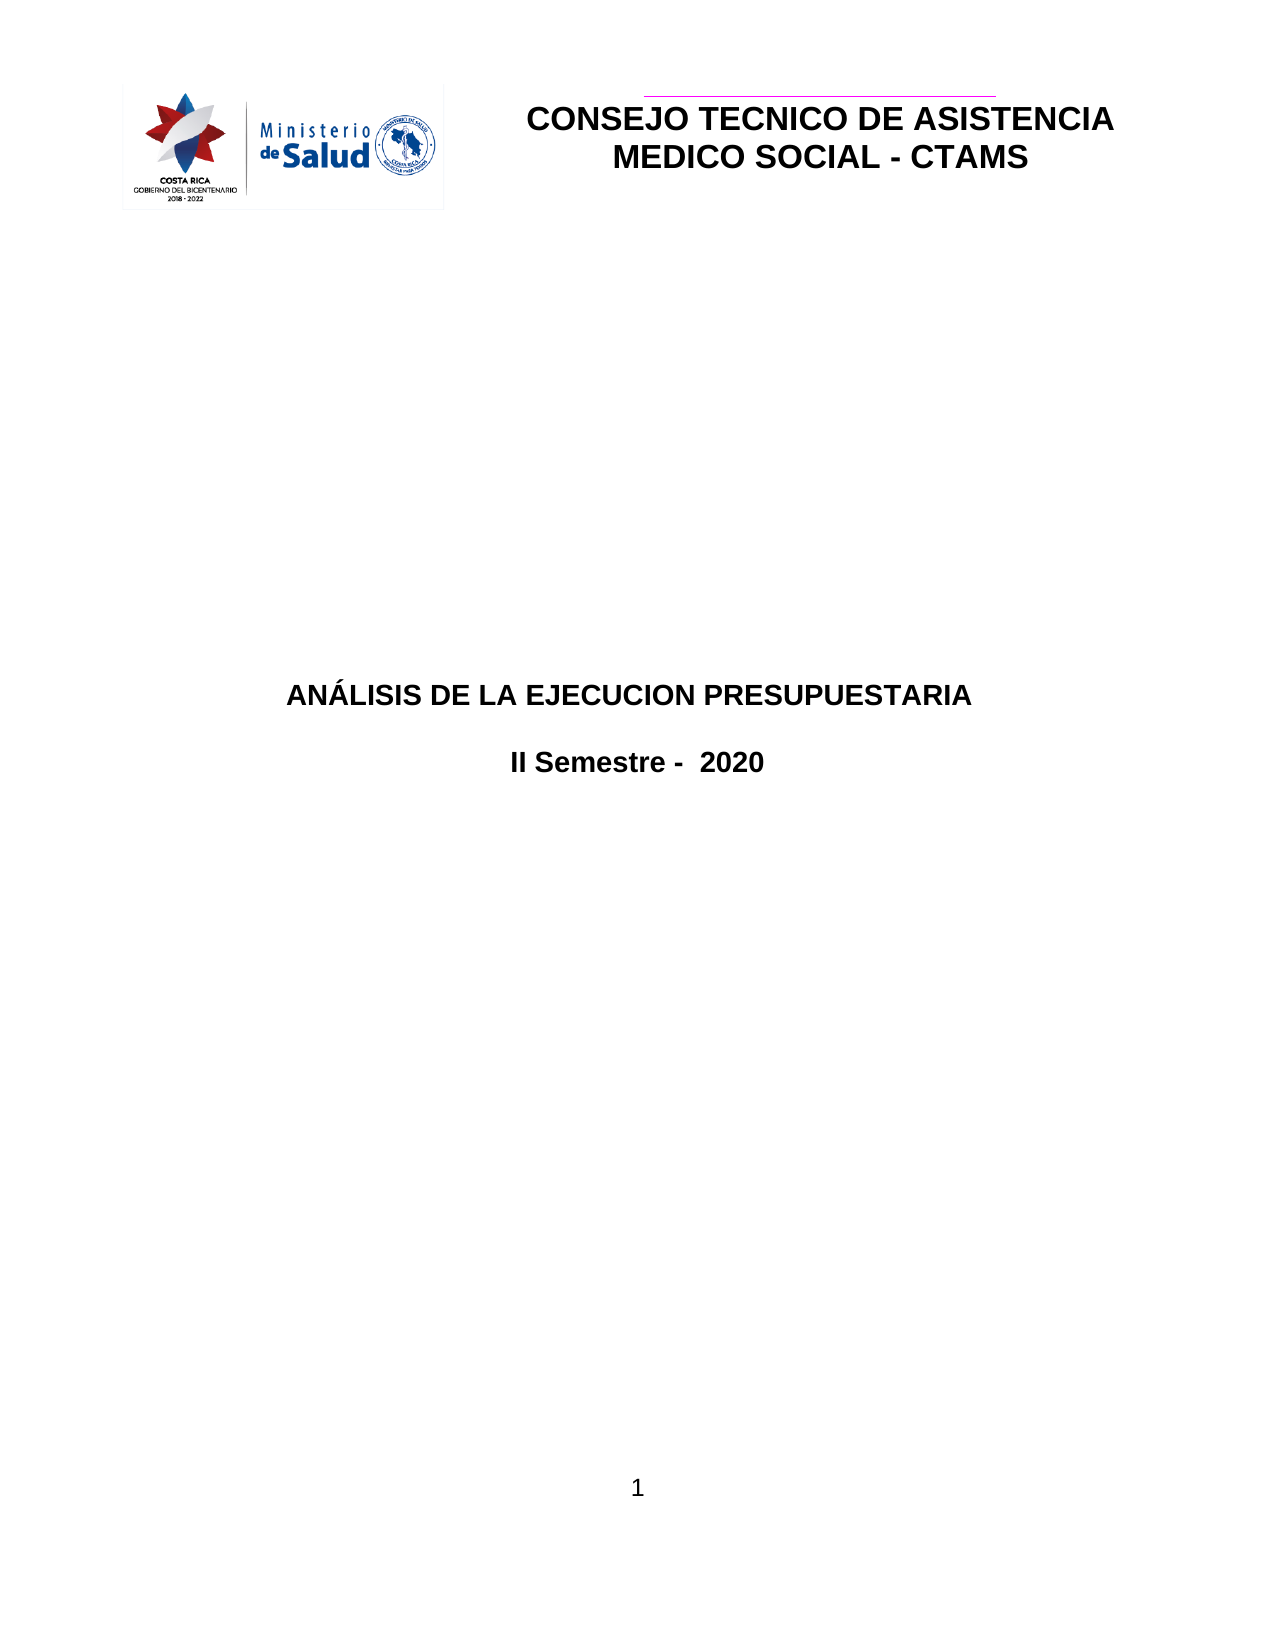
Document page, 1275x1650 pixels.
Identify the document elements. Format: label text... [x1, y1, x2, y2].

text ANÁLISIS DE LA EJECUCION PRESUPUESTARIA [177, 678, 1098, 712]
text II Semestre - 2020 [177, 746, 1098, 779]
